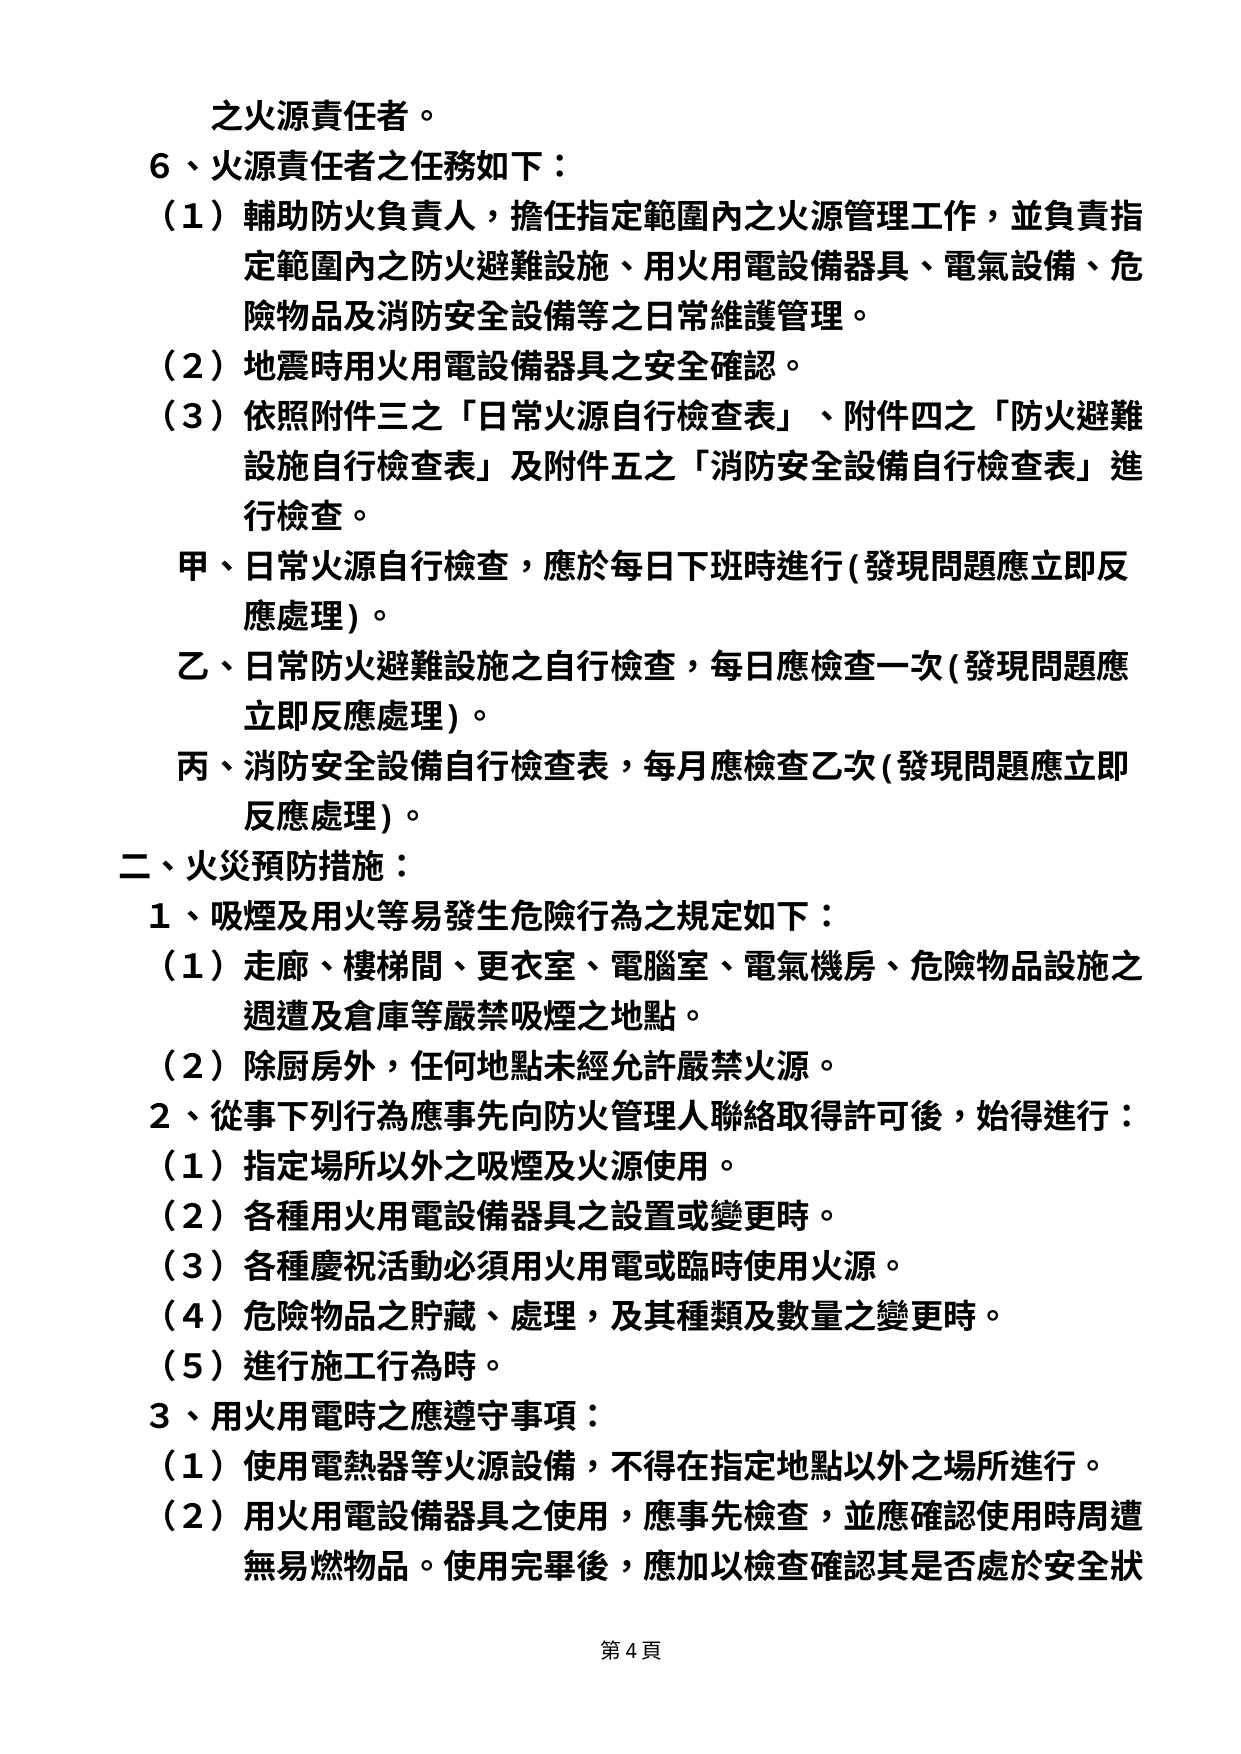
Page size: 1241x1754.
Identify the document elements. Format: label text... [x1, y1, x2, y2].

text （１）走廊、樓梯間、更衣室、電腦室、電氣機房、危險物品設施之週遭及倉庫等嚴禁吸煙之地點。 [143, 939, 1144, 1039]
text 甲、日常火源自行檢查，應於每日下班時進行(發現問題應立即反應處理)。 [176, 539, 1144, 639]
text （２）除厨房外，任何地點未經允許嚴禁火源。 [143, 1039, 1144, 1089]
text （３）各種慶祝活動必須用火用電或臨時使用火源。 [143, 1239, 1144, 1289]
text ６、火源責任者之任務如下： [143, 139, 1144, 189]
text （２）地震時用火用電設備器具之安全確認。 [143, 339, 1144, 389]
text （２）用火用電設備器具之使用，應事先檢查，並應確認使用時周遭無易燃物品。使用完畢後，應加以檢查確認其是否處於安全狀 [143, 1489, 1144, 1589]
text （１）使用電熱器等火源設備，不得在指定地點以外之場所進行。 [143, 1439, 1144, 1489]
text １、吸煙及用火等易發生危險行為之規定如下： [143, 889, 1144, 939]
text （１）指定場所以外之吸煙及火源使用。 [143, 1139, 1144, 1189]
text 乙、日常防火避難設施之自行檢查，每日應檢查一次(發現問題應立即反應處理)。 [176, 639, 1144, 739]
text （４）危險物品之貯藏、處理，及其種類及數量之變更時。 [143, 1289, 1144, 1339]
text ３、用火用電時之應遵守事項： [143, 1389, 1144, 1439]
text 之火源責任者。 [143, 89, 1144, 139]
text 二、火災預防措施： [118, 839, 1144, 889]
text 丙、消防安全設備自行檢查表，每月應檢查乙次(發現問題應立即反應處理)。 [176, 739, 1144, 839]
text ２、從事下列行為應事先向防火管理人聯絡取得許可後，始得進行： [143, 1089, 1144, 1139]
text （１）輔助防火負責人，擔任指定範圍內之火源管理工作，並負責指定範圍內之防火避難設施、用火用電設備器具、電氣設備、危險物品及消防安全設備等之日常維護管理。 [143, 189, 1144, 339]
text （５）進行施工行為時。 [143, 1339, 1144, 1389]
text （３）依照附件三之「日常火源自行檢查表」、附件四之「防火避難設施自行檢查表」及附件五之「消防安全設備自行檢查表」進行檢查。 [143, 389, 1144, 539]
text （２）各種用火用電設備器具之設置或變更時。 [143, 1189, 1144, 1239]
